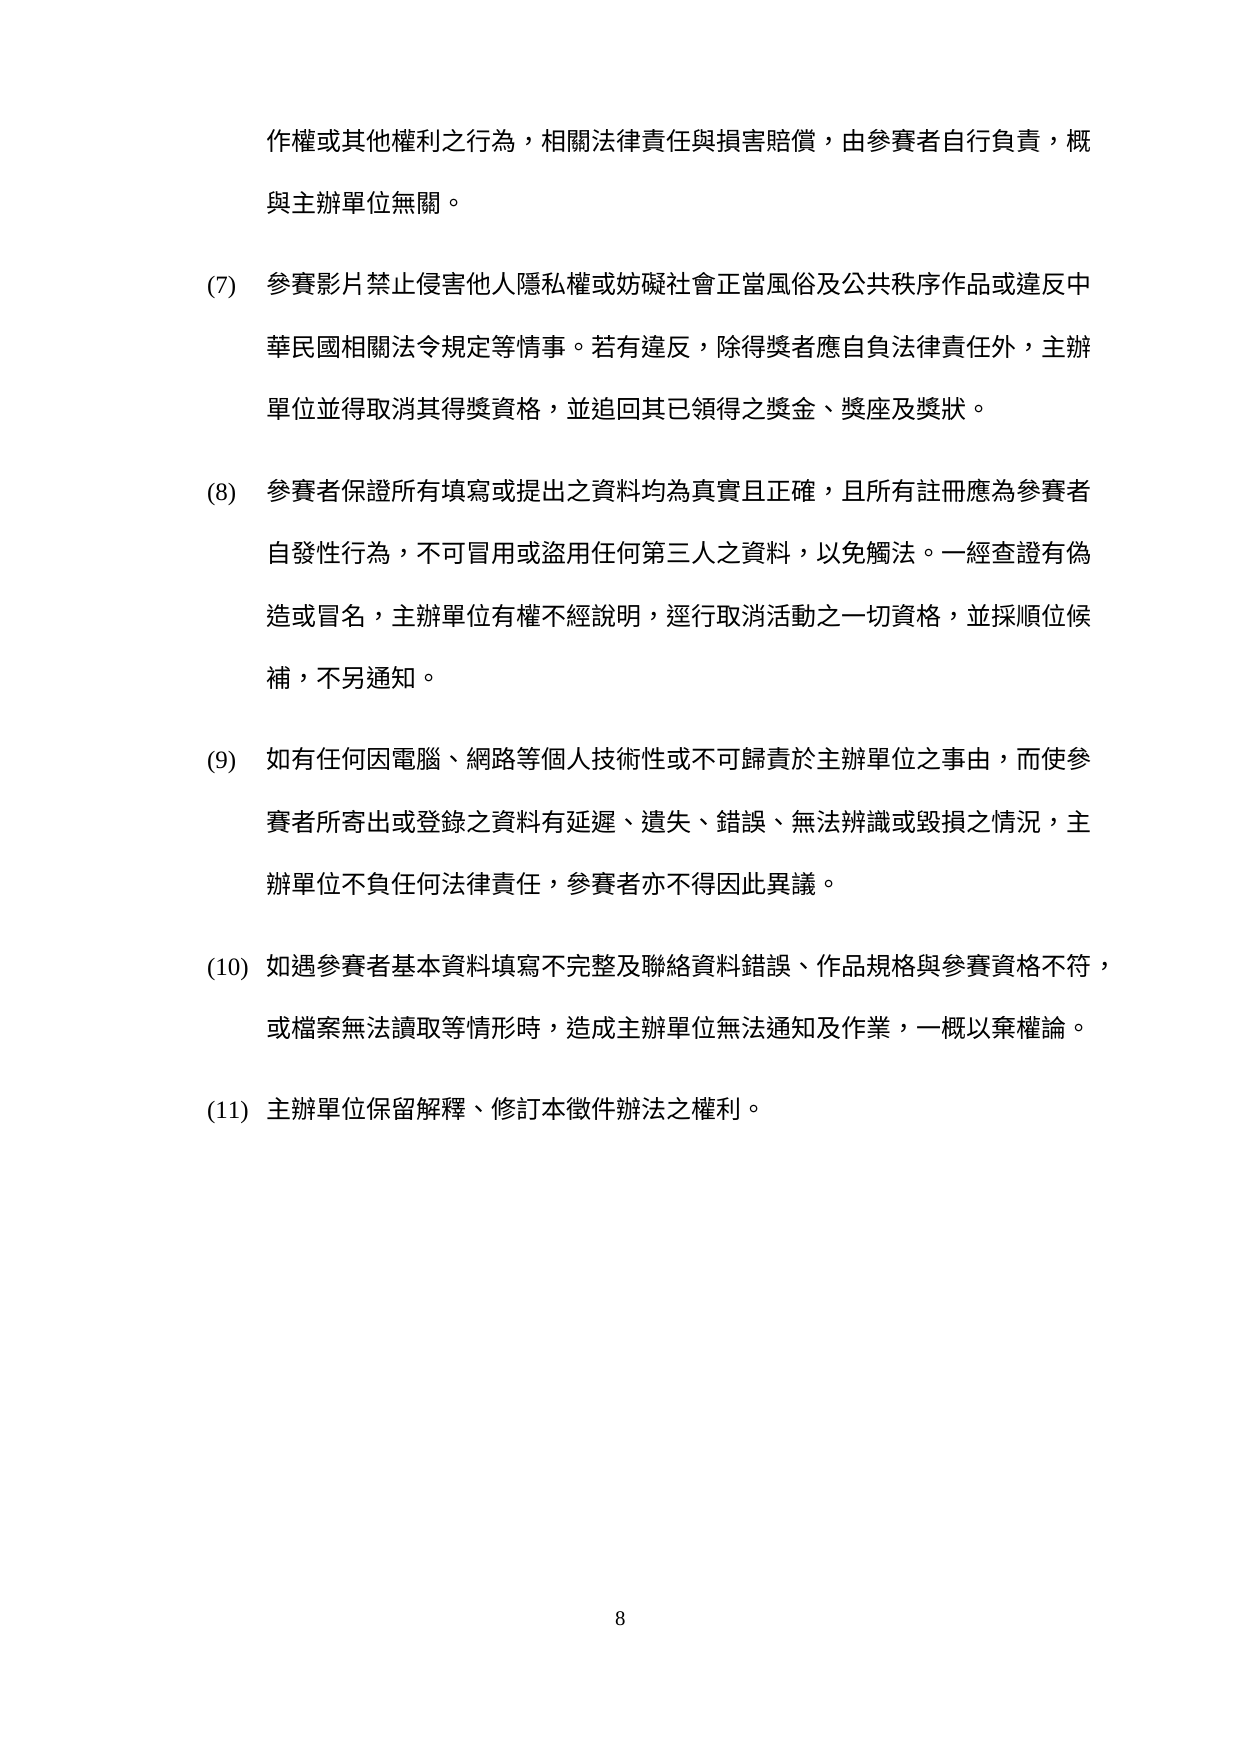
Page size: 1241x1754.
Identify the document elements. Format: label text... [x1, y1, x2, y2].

list 如有任何因電腦、網路等個人技術性或不可歸責於主辦單位之事由，而使參賽者所寄出或登錄之資料有延遲、遺失、錯誤、無法辨識或毀損之情況，主辦單位不負任何法律責任，參賽者亦不得因此異議。 [207, 716, 1092, 904]
list 作權或其他權利之行為，相關法律責任與損害賠償，由參賽者自行負責，概與主辦單位無關。 [207, 97, 1092, 222]
list 參賽者保證所有填寫或提出之資料均為真實且正確，且所有註冊應為參賽者自發性行為，不可冒用或盜用任何第三人之資料，以免觸法。一經查證有偽造或冒名，主辦單位有權不經說明，逕行取消活動之一切資格，並採順位候補，不另通知。 [207, 447, 1092, 697]
list 如遇參賽者基本資料填寫不完整及聯絡資料錯誤、作品規格與參賽資格不符，或檔案無法讀取等情形時，造成主辦單位無法通知及作業，一概以棄權論。 [207, 922, 1092, 1047]
list 參賽影片禁止侵害他人隱私權或妨礙社會正當風俗及公共秩序作品或違反中華民國相關法令規定等情事。若有違反，除得獎者應自負法律責任外，主辦單位並得取消其得獎資格，並追回其已領得之獎金、獎座及獎狀。 [207, 241, 1092, 429]
list 主辦單位保留解釋、修訂本徵件辦法之權利。 [207, 1066, 1092, 1129]
